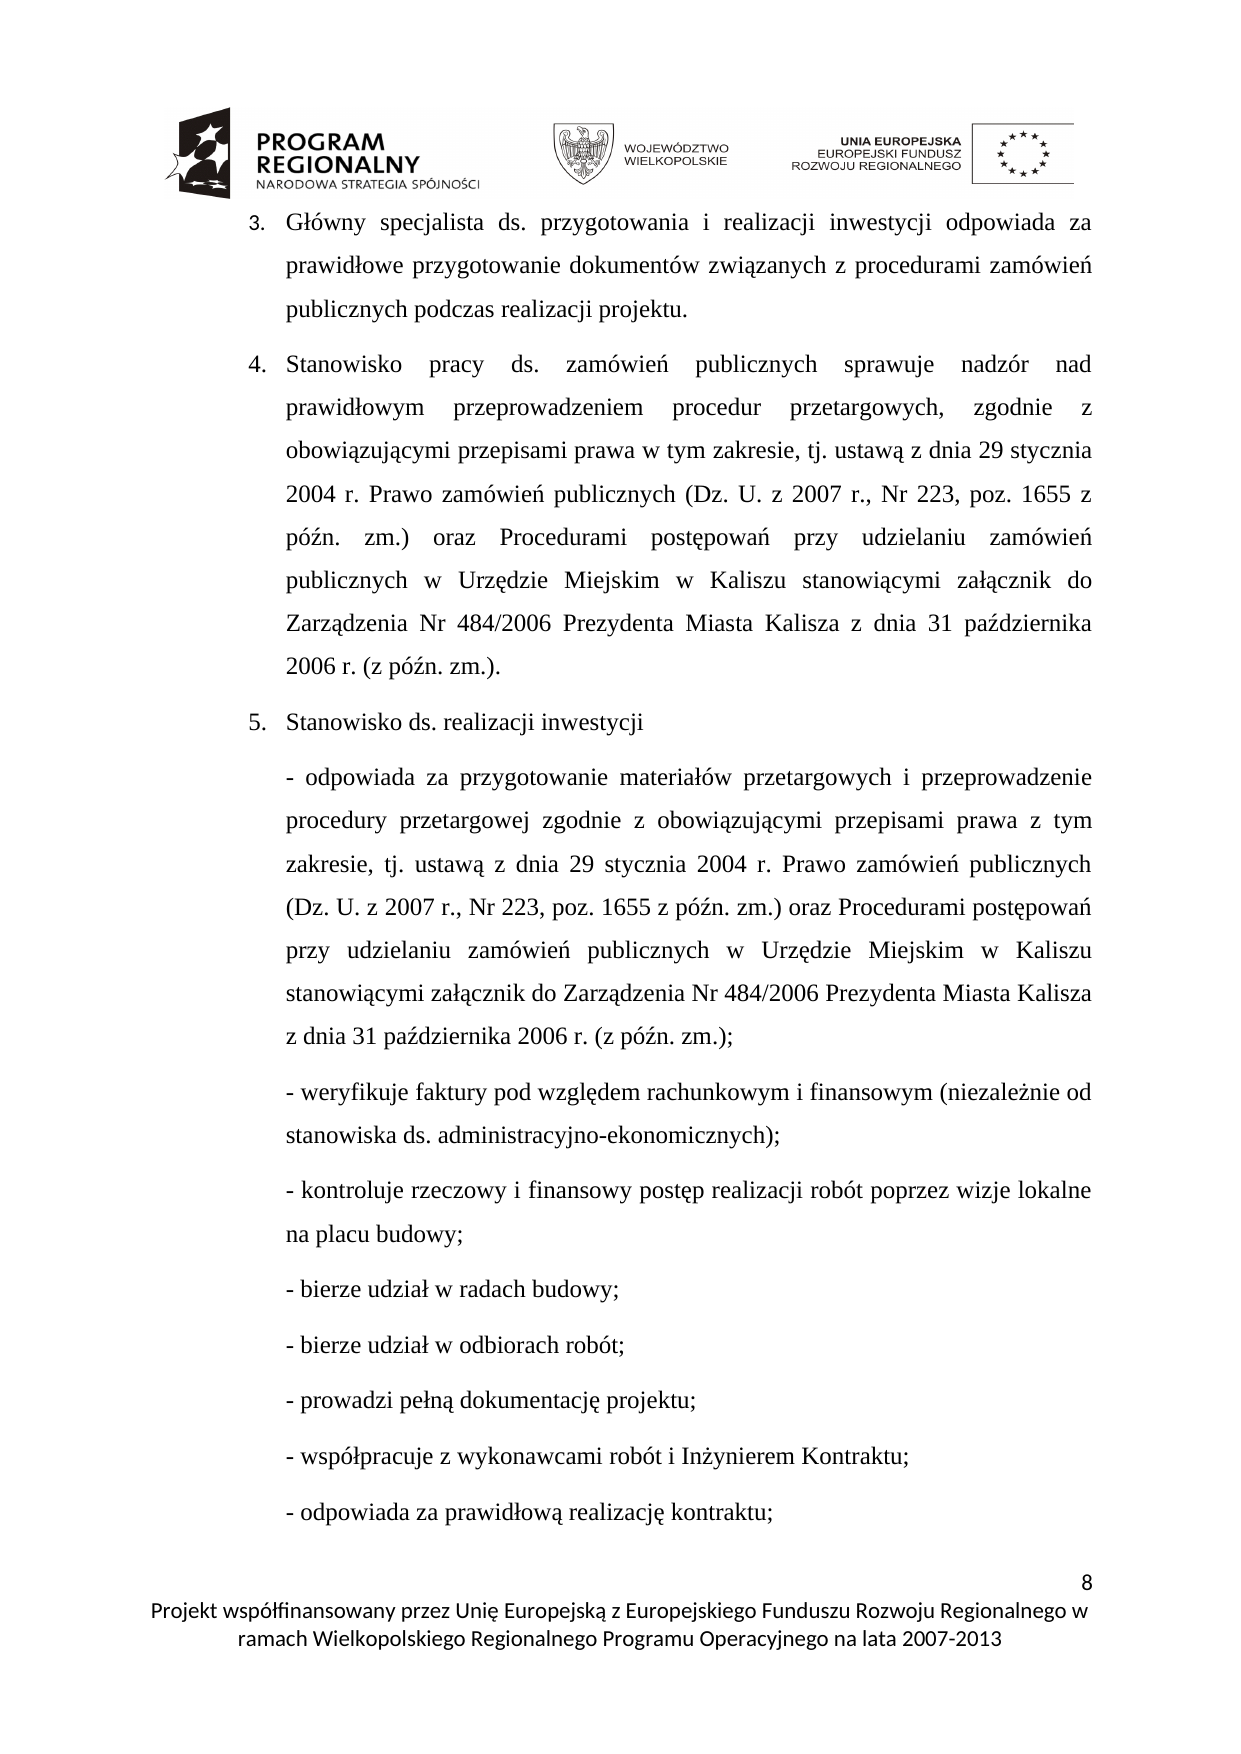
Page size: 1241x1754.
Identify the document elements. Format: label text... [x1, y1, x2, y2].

text - prowadzi pełną dokumentację projektu; [286, 1386, 1093, 1414]
list Stanowisko ds. realizacji inwestycji [248, 707, 1093, 736]
list Główny specjalista ds. przygotowania i realizacji inwestycji odpowiada za prawidłowe przygotowanie dokumentów związanych z procedurami zamówień publicznych podczas realizacji projektu. [248, 207, 1093, 322]
text - weryfikuje faktury pod względem rachunkowym i finansowym (niezależnie od stanowiska ds. administracyjno-ekonomicznych); [286, 1077, 1093, 1149]
text - bierze udział w radach budowy; [286, 1274, 1093, 1303]
text - bierze udział w odbiorach robót; [286, 1330, 1093, 1359]
text - odpowiada za prawidłową realizację kontraktu; [286, 1497, 1093, 1526]
picture [164, 107, 1074, 199]
text - kontroluje rzeczowy i finansowy postęp realizacji robót poprzez wizje lokalne na placu budowy; [286, 1176, 1093, 1247]
list Stanowisko pracy ds. zamówień publicznych sprawuje nadzór nad prawidłowym przeprowadzeniem procedur przetargowych, zgodnie z obowiązującymi przepisami prawa w tym zakresie, tj. ustawą z dnia 29 stycznia 2004 r. Prawo zamówień publicznych (Dz. U. z 2007 r., Nr 223, poz. 1655 z późn. zm.) oraz Procedurami postępowań przy udzielaniu zamówień publicznych w Urzędzie Miejskim w Kaliszu stanowiącymi załącznik do Zarządzenia Nr 484/2006 Prezydenta Miasta Kalisza z dnia 31 października 2006 r. (z późn. zm.). [248, 349, 1093, 680]
text - odpowiada za przygotowanie materiałów przetargowych i przeprowadzenie procedury przetargowej zgodnie z obowiązującymi przepisami prawa z tym zakresie, tj. ustawą z dnia 29 stycznia 2004 r. Prawo zamówień publicznych (Dz. U. z 2007 r., Nr 223, poz. 1655 z późn. zm.) oraz Procedurami postępowań przy udzielaniu zamówień publicznych w Urzędzie Miejskim w Kaliszu stanowiącymi załącznik do Zarządzenia Nr 484/2006 Prezydenta Miasta Kalisza z dnia 31 października 2006 r. (z późn. zm.); [286, 762, 1093, 1050]
text - współpracuje z wykonawcami robót i Inżynierem Kontraktu; [286, 1441, 1093, 1470]
